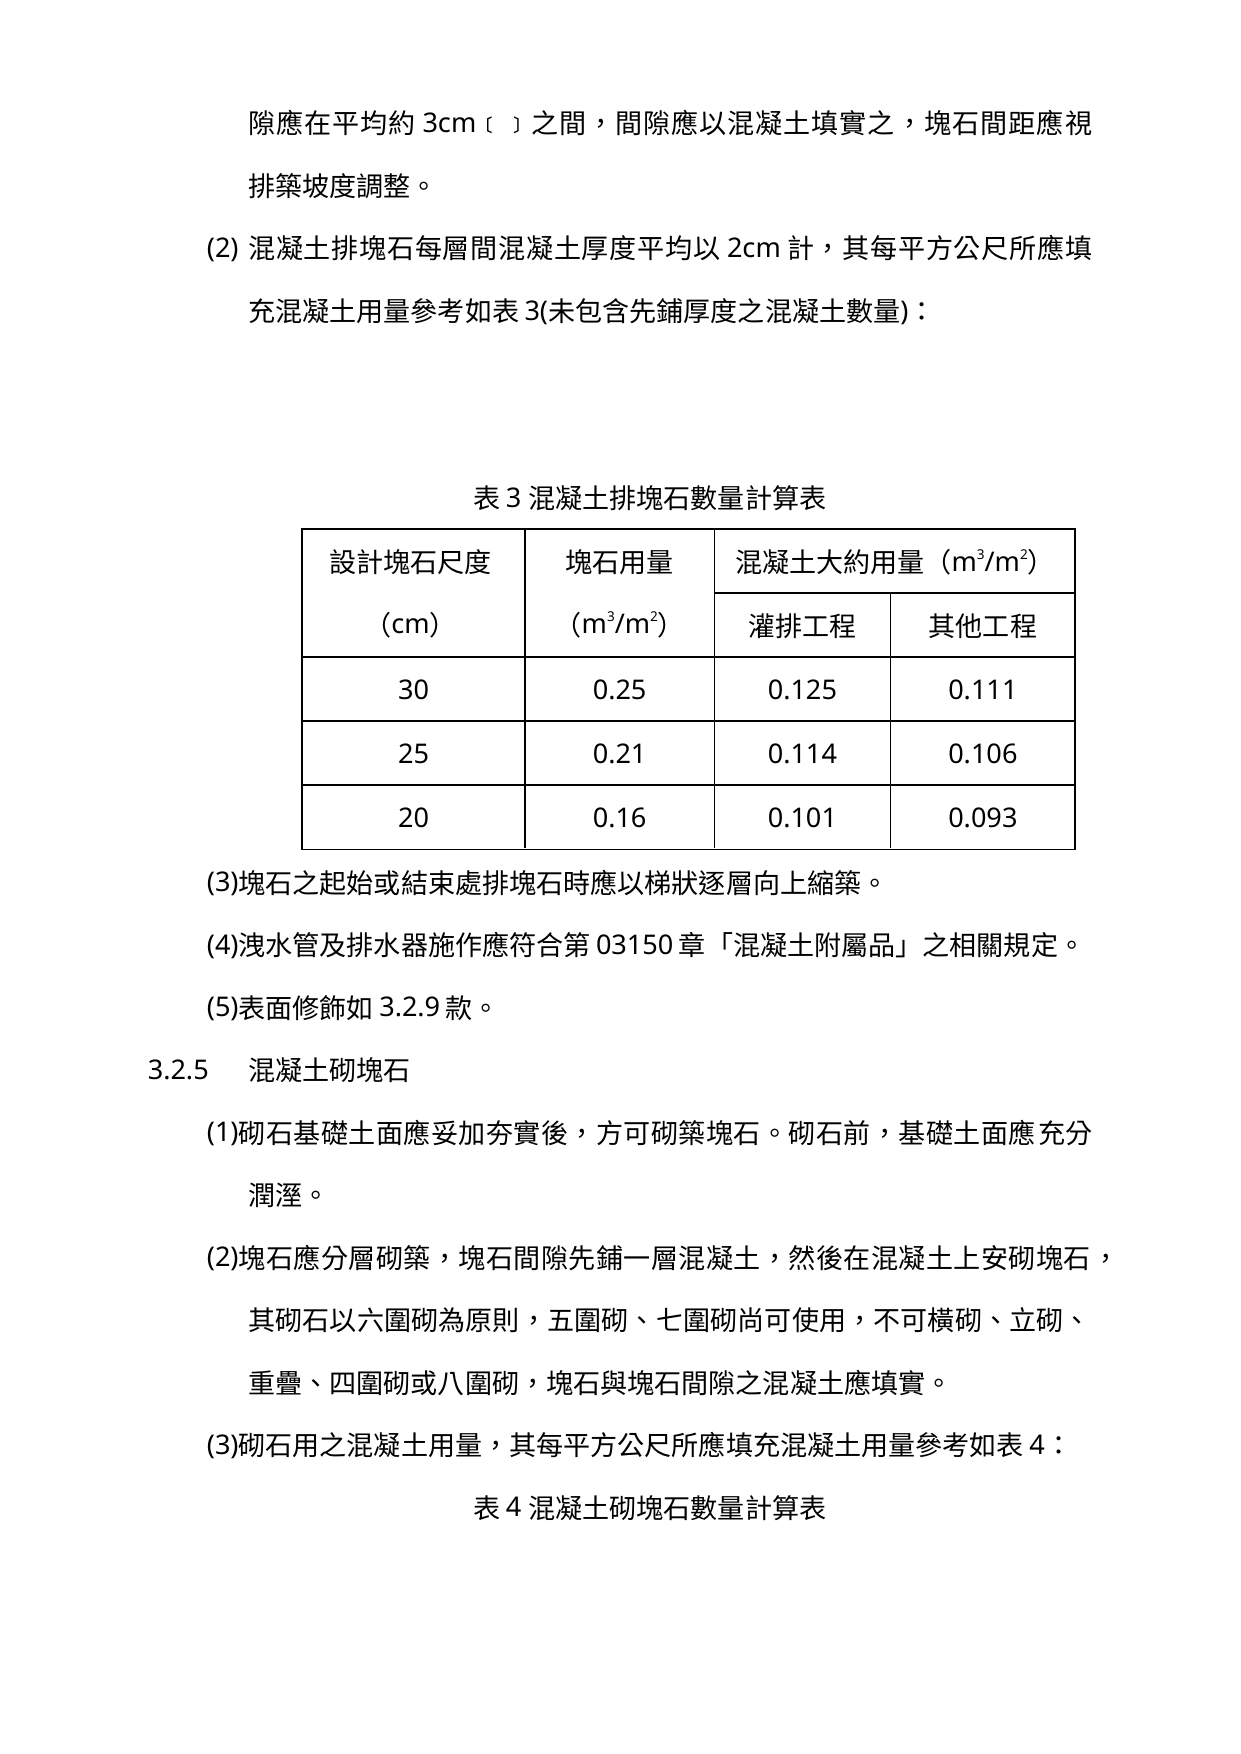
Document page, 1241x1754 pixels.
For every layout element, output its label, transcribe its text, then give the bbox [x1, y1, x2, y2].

table_cell 25 [303, 722, 524, 784]
table_cell 其他工程 [891, 594, 1074, 656]
text (3)砌石用之混凝土用量，其每平方公尺所應填充混凝土用量參考如表4： [207, 1412, 1092, 1475]
table_cell 20 [303, 786, 524, 848]
text (3)塊石之起始或結束處排塊石時應以梯狀逐層向上縮築。 [207, 850, 1092, 912]
table_cell 灌排工程 [715, 594, 890, 656]
table_cell 0.25 [526, 658, 714, 720]
table_header 設計塊石尺度 （cm） [303, 530, 524, 656]
table_cell 0.125 [715, 658, 890, 720]
text 表4 混凝土砌塊石數量計算表 [207, 1475, 1092, 1537]
text (1)砌石基礎土面應妥加夯實後，方可砌築塊石。砌石前，基礎土面應充分潤溼。 [207, 1100, 1092, 1225]
table_cell 0.101 [715, 786, 890, 848]
table_cell 0.16 [526, 786, 714, 848]
table_cell 30 [303, 658, 524, 720]
text 表3 混凝土排塊石數量計算表 [207, 466, 1092, 528]
text 3.2.5 混凝土砌塊石 [148, 1037, 1092, 1100]
table_cell 0.21 [526, 722, 714, 784]
table_header 塊石用量 （m3/m2） [526, 530, 714, 656]
table_cell 0.106 [891, 722, 1074, 784]
table_cell 0.114 [715, 722, 890, 784]
table_header 混凝土大約用量（m3/m2） [715, 530, 1074, 592]
text (2)塊石應分層砌築，塊石間隙先鋪一層混凝土，然後在混凝土上安砌塊石，其砌石以六圍砌為原則，五圍砌、七圍砌尚可使用，不可橫砌、立砌、重疊、四圍砌或八圍砌，塊石與塊石間隙之混凝土應填實。 [207, 1225, 1092, 1412]
text (1) 塊石之排築應分層為之，底層先鋪以約10cm﹝﹞厚之混凝土再排塊石，每升層前應再行鋪築混凝土，使每層塊石均互相交錯，塊石與塊石之間隙應在平均約3cm﹝﹞之間，間隙應以混凝土填實之，塊石間距應視排築坡度調整。 [207, 91, 1092, 216]
text (4)洩水管及排水器施作應符合第03150章「混凝土附屬品」之相關規定。 [207, 912, 1092, 975]
text (5)表面修飾如3.2.9款。 [207, 975, 1092, 1037]
table_cell 0.093 [891, 786, 1074, 848]
table_cell 0.111 [891, 658, 1074, 720]
text (2) 混凝土排塊石每層間混凝土厚度平均以2cm計，其每平方公尺所應填充混凝土用量參考如表3(未包含先鋪厚度之混凝土數量)： [207, 216, 1092, 341]
